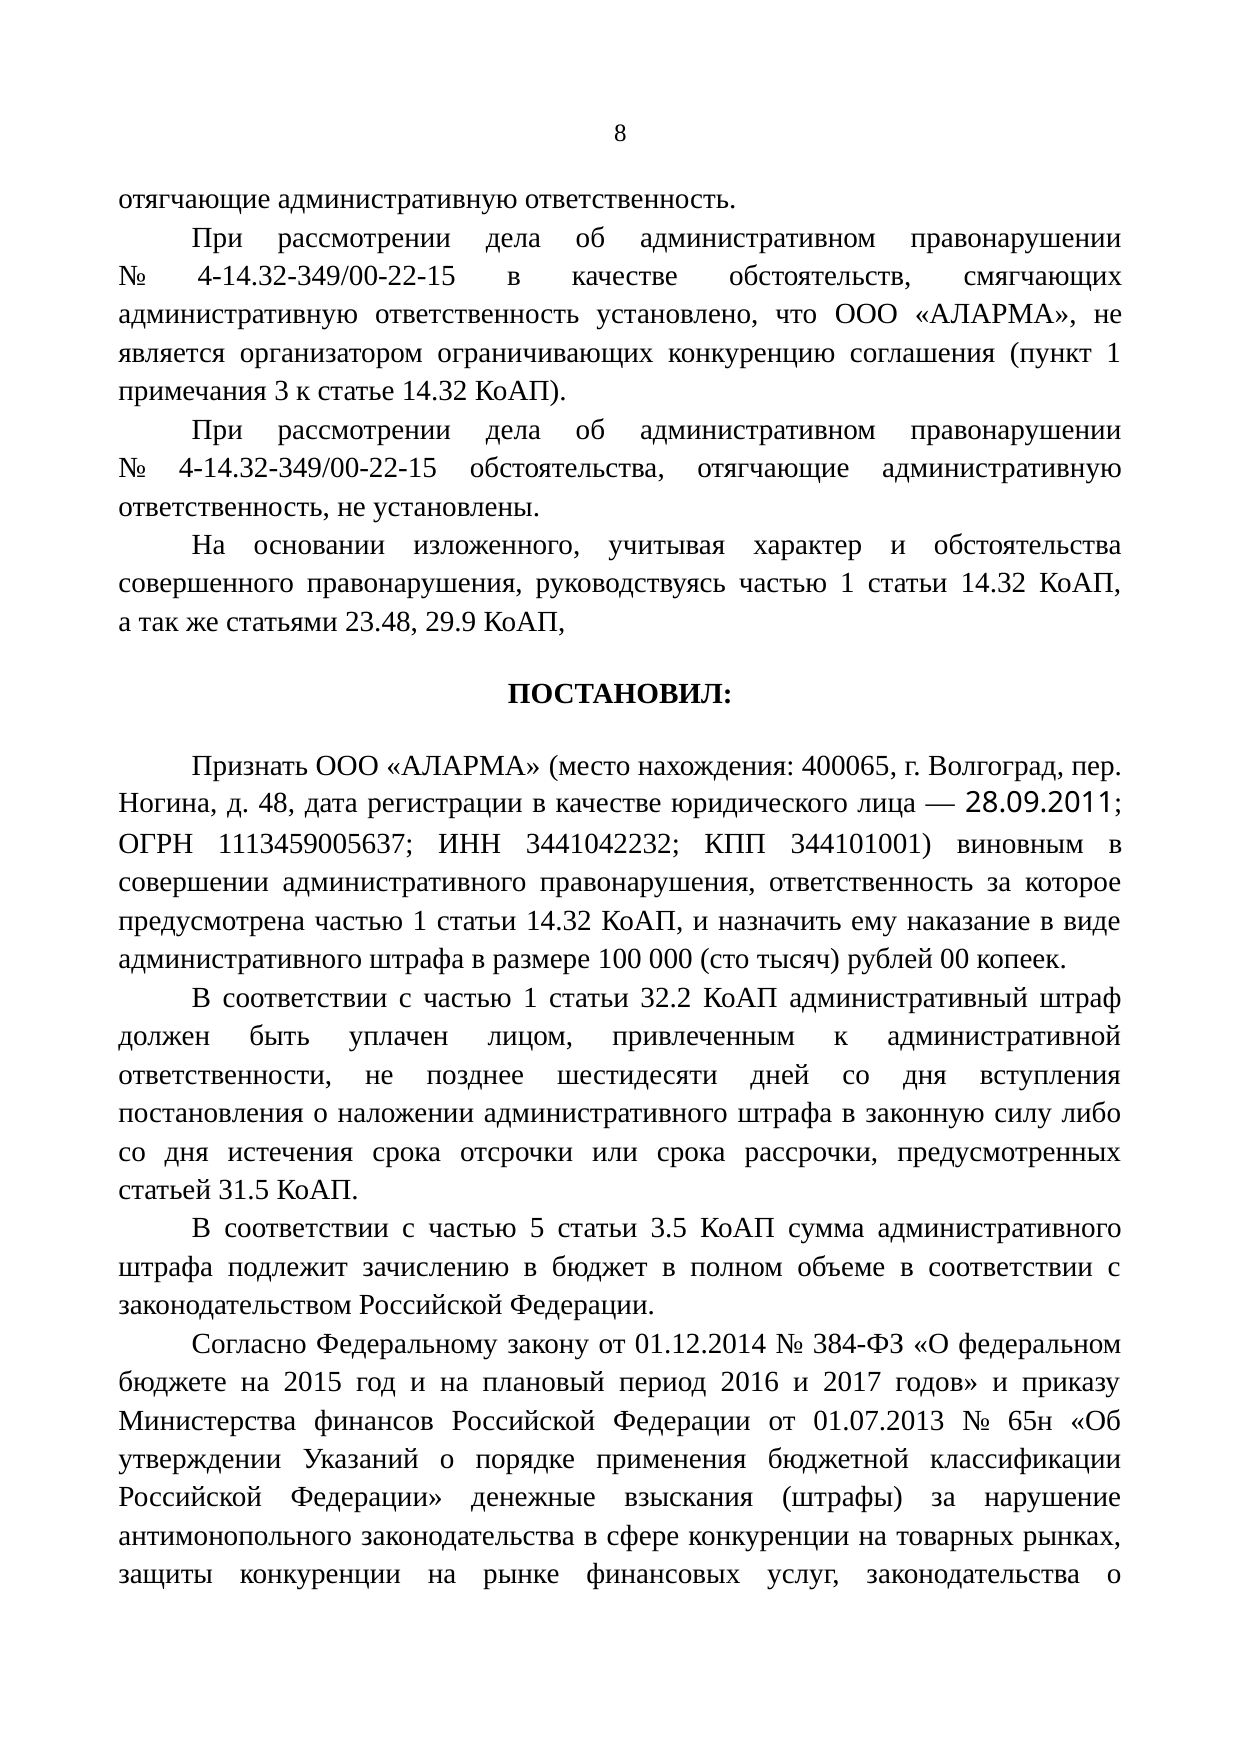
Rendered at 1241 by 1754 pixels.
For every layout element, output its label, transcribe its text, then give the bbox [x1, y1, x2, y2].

text Признать ООО «АЛАРМА» (место нахождения: 400065, г. Волгоград, пер. Ногина, д. 48, дата регистрации в качестве юридического лица — 28.09.2011; ОГРН 1113459005637; ИНН 3441042232; КПП 344101001) виновным в совершении административного правонарушения, ответственность за которое предусмотрена частью 1 статьи 14.32 КоАП, и назначить ему наказание в виде административного штрафа в размере 100 000 (сто тысяч) рублей 00 копеек. [118, 743, 1122, 975]
text В соответствии с частью 1 статьи 32.2 КоАП административный штраф должен быть уплачен лицом, привлеченным к административной ответственности, не позднее шестидесяти дней со дня вступления постановления о наложении административного штрафа в законную силу либо со дня истечения срока отсрочки или срока рассрочки, предусмотренных статьей 31.5 КоАП. [118, 975, 1122, 1206]
text отягчающие административную ответственность. [118, 176, 1122, 215]
text На основании изложенного, учитывая характер и обстоятельства совершенного правонарушения, руководствуясь частью 1 статьи 14.32 КоАП, а так же статьями 23.48, 29.9 КоАП, [118, 522, 1122, 638]
text Согласно Федеральному закону от 01.12.2014 № 384-ФЗ «О федеральном бюджете на 2015 год и на плановый период 2016 и 2017 годов» и приказу Министерства финансов Российской Федерации от 01.07.2013 № 65н «Об утверждении Указаний о порядке применения бюджетной классификации Российской Федерации» денежные взыскания (штрафы) за нарушение антимонопольного законодательства в сфере конкуренции на товарных рынках, защиты конкуренции на рынке финансовых услуг, законодательства о [118, 1321, 1122, 1590]
text В соответствии с частью 5 статьи 3.5 КоАП сумма административного штрафа подлежит зачислению в бюджет в полном объеме в соответствии с законодательством Российской Федерации. [118, 1206, 1122, 1321]
text ПОСТАНОВИЛ: [118, 676, 1122, 709]
text При рассмотрении дела об административном правонарушении № 4-14.32-349/00-22-15 обстоятельства, отягчающие административную ответственность, не установлены. [118, 407, 1122, 522]
text При рассмотрении дела об административном правонарушении № 4-14.32-349/00-22-15 в качестве обстоятельств, смягчающих административную ответственность установлено, что ООО «АЛАРМА», не является организатором ограничивающих конкуренцию соглашения (пункт 1 примечания 3 к статье 14.32 КоАП). [118, 215, 1122, 407]
